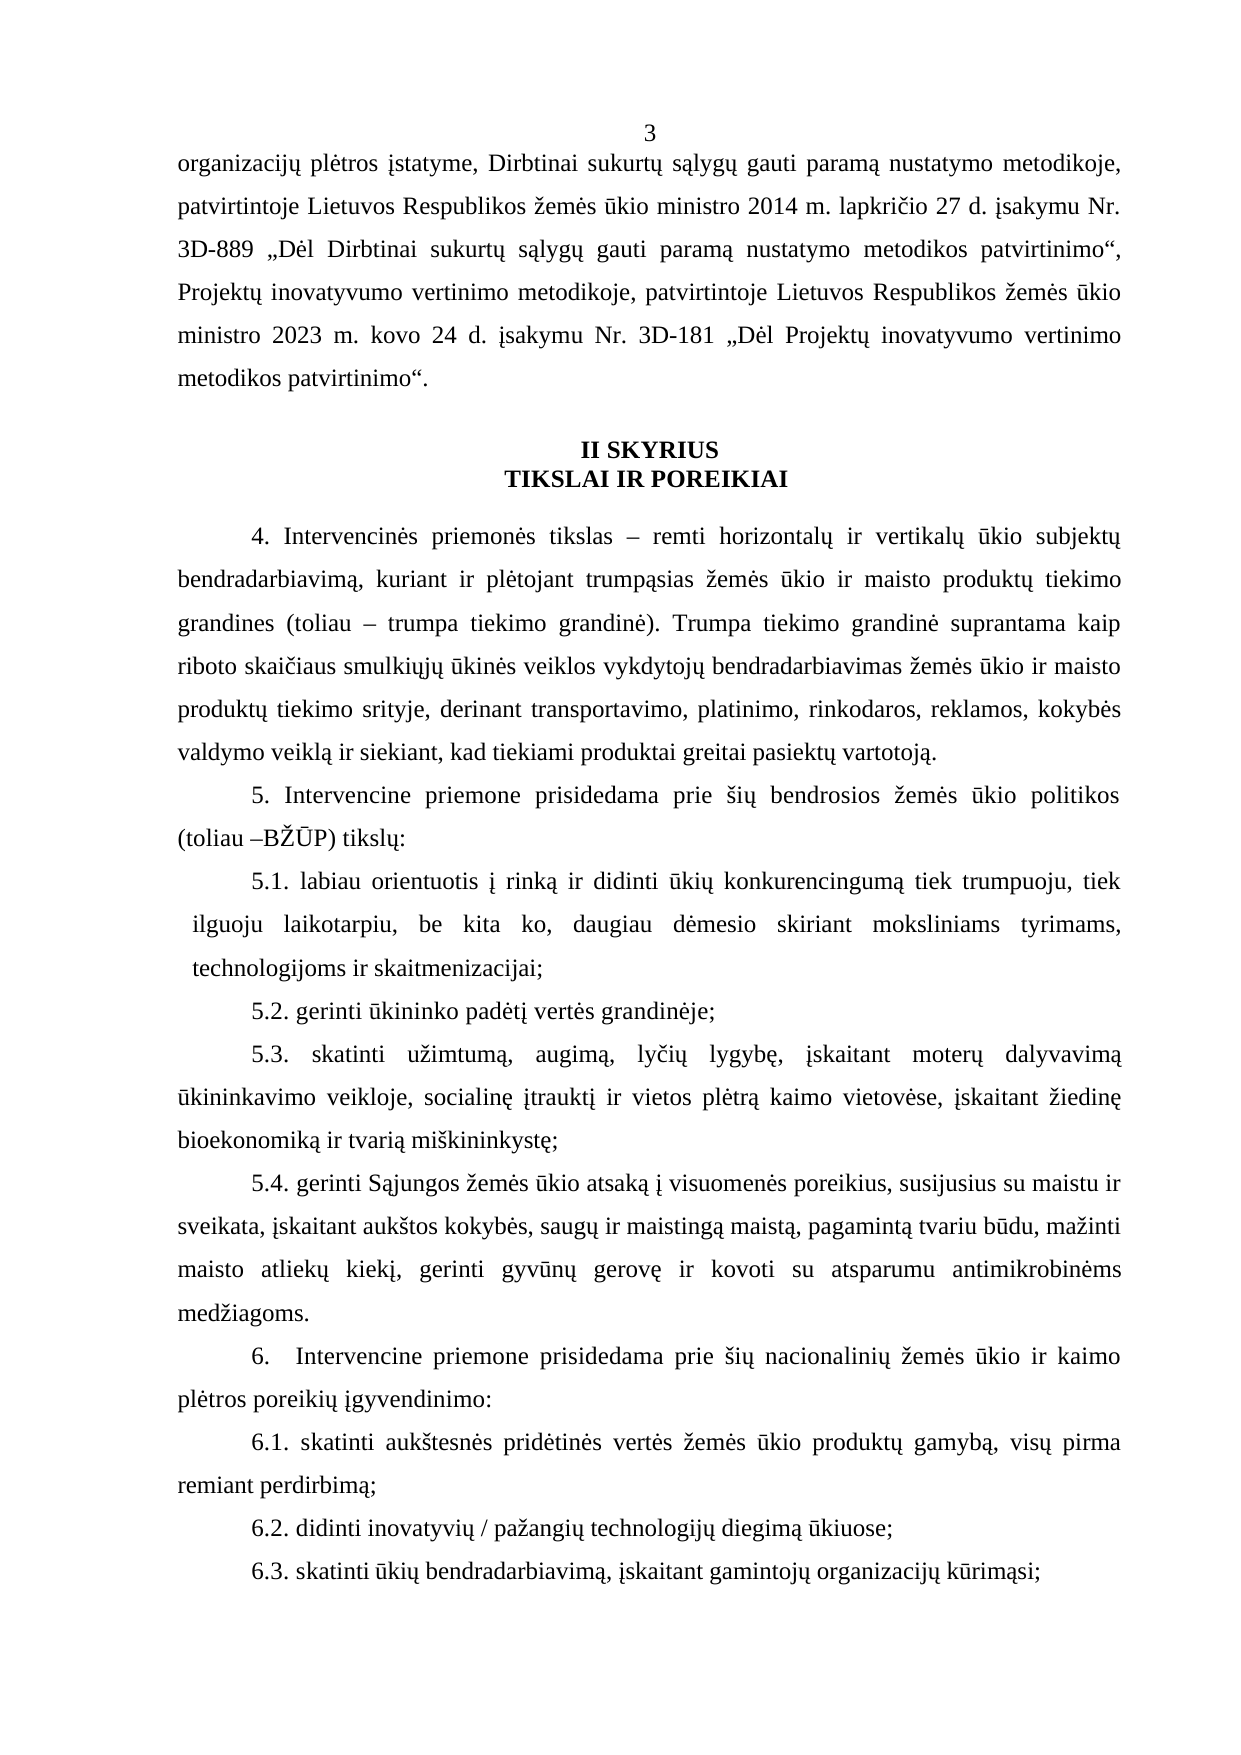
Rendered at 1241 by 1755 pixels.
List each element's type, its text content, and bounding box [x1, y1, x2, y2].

text 6.3. skatinti ūkių bendradarbiavimą, įskaitant gamintojų organizacijų kūrimąsi; [177, 1556, 1122, 1585]
text II SKYRIUS [177, 435, 1122, 464]
text 5. Intervencine priemone prisidedama prie šių bendrosios žemės ūkio politikos (toliau –BŽŪP) tikslų: [177, 780, 1122, 852]
text 5.3. skatinti užimtumą, augimą, lyčių lygybę, įskaitant moterų dalyvavimą ūkininkavimo veikloje, socialinę įtrauktį ir vietos plėtrą kaimo vietovėse, įskaitant žiedinę bioekonomiką ir tvarią miškininkystę; [177, 1039, 1122, 1154]
text 5.1. labiau orientuotis į rinką ir didinti ūkių konkurencingumą tiek trumpuoju, tiek ilguoju laikotarpiu, be kita ko, daugiau dėmesio skiriant moksliniams tyrimams, technologijoms ir skaitmenizacijai; [192, 866, 1122, 981]
text 5.2. gerinti ūkininko padėtį vertės grandinėje; [251, 996, 1122, 1024]
text 6.1. skatinti aukštesnės pridėtinės vertės žemės ūkio produktų gamybą, visų pirma remiant perdirbimą; [177, 1427, 1122, 1499]
text 6.2. didinti inovatyvių / pažangių technologijų diegimą ūkiuose; [177, 1513, 1122, 1542]
text TIKSLAI IR POREIKIAI [177, 464, 1122, 493]
text 4. Intervencinės priemonės tikslas – remti horizontalų ir vertikalų ūkio subjektų bendradarbiavimą, kuriant ir plėtojant trumpąsias žemės ūkio ir maisto produktų tiekimo grandines (toliau – trumpa tiekimo grandinė). Trumpa tiekimo grandinė suprantama kaip riboto skaičiaus smulkiųjų ūkinės veiklos vykdytojų bendradarbiavimas žemės ūkio ir maisto produktų tiekimo srityje, derinant transportavimo, platinimo, rinkodaros, reklamos, kokybės valdymo veiklą ir siekiant, kad tiekiami produktai greitai pasiektų vartotoją. [177, 521, 1122, 766]
text 5.4. gerinti Sąjungos žemės ūkio atsaką į visuomenės poreikius, susijusius su maistu ir sveikata, įskaitant aukštos kokybės, saugų ir maistingą maistą, pagamintą tvariu būdu, mažinti maisto atliekų kiekį, gerinti gyvūnų gerovę ir kovoti su atsparumu antimikrobinėms medžiagoms. [177, 1168, 1122, 1326]
text organizacijų plėtros įstatyme, Dirbtinai sukurtų sąlygų gauti paramą nustatymo metodikoje, patvirtintoje Lietuvos Respublikos žemės ūkio ministro 2014 m. lapkričio 27 d. įsakymu Nr. 3D-889 „Dėl Dirbtinai sukurtų sąlygų gauti paramą nustatymo metodikos patvirtinimo“, Projektų inovatyvumo vertinimo metodikoje, patvirtintoje Lietuvos Respublikos žemės ūkio ministro 2023 m. kovo 24 d. įsakymu Nr. 3D-181 „Dėl Projektų inovatyvumo vertinimo metodikos patvirtinimo“. [177, 148, 1122, 392]
text 6. Intervencine priemone prisidedama prie šių nacionalinių žemės ūkio ir kaimo plėtros poreikių įgyvendinimo: [177, 1341, 1122, 1413]
